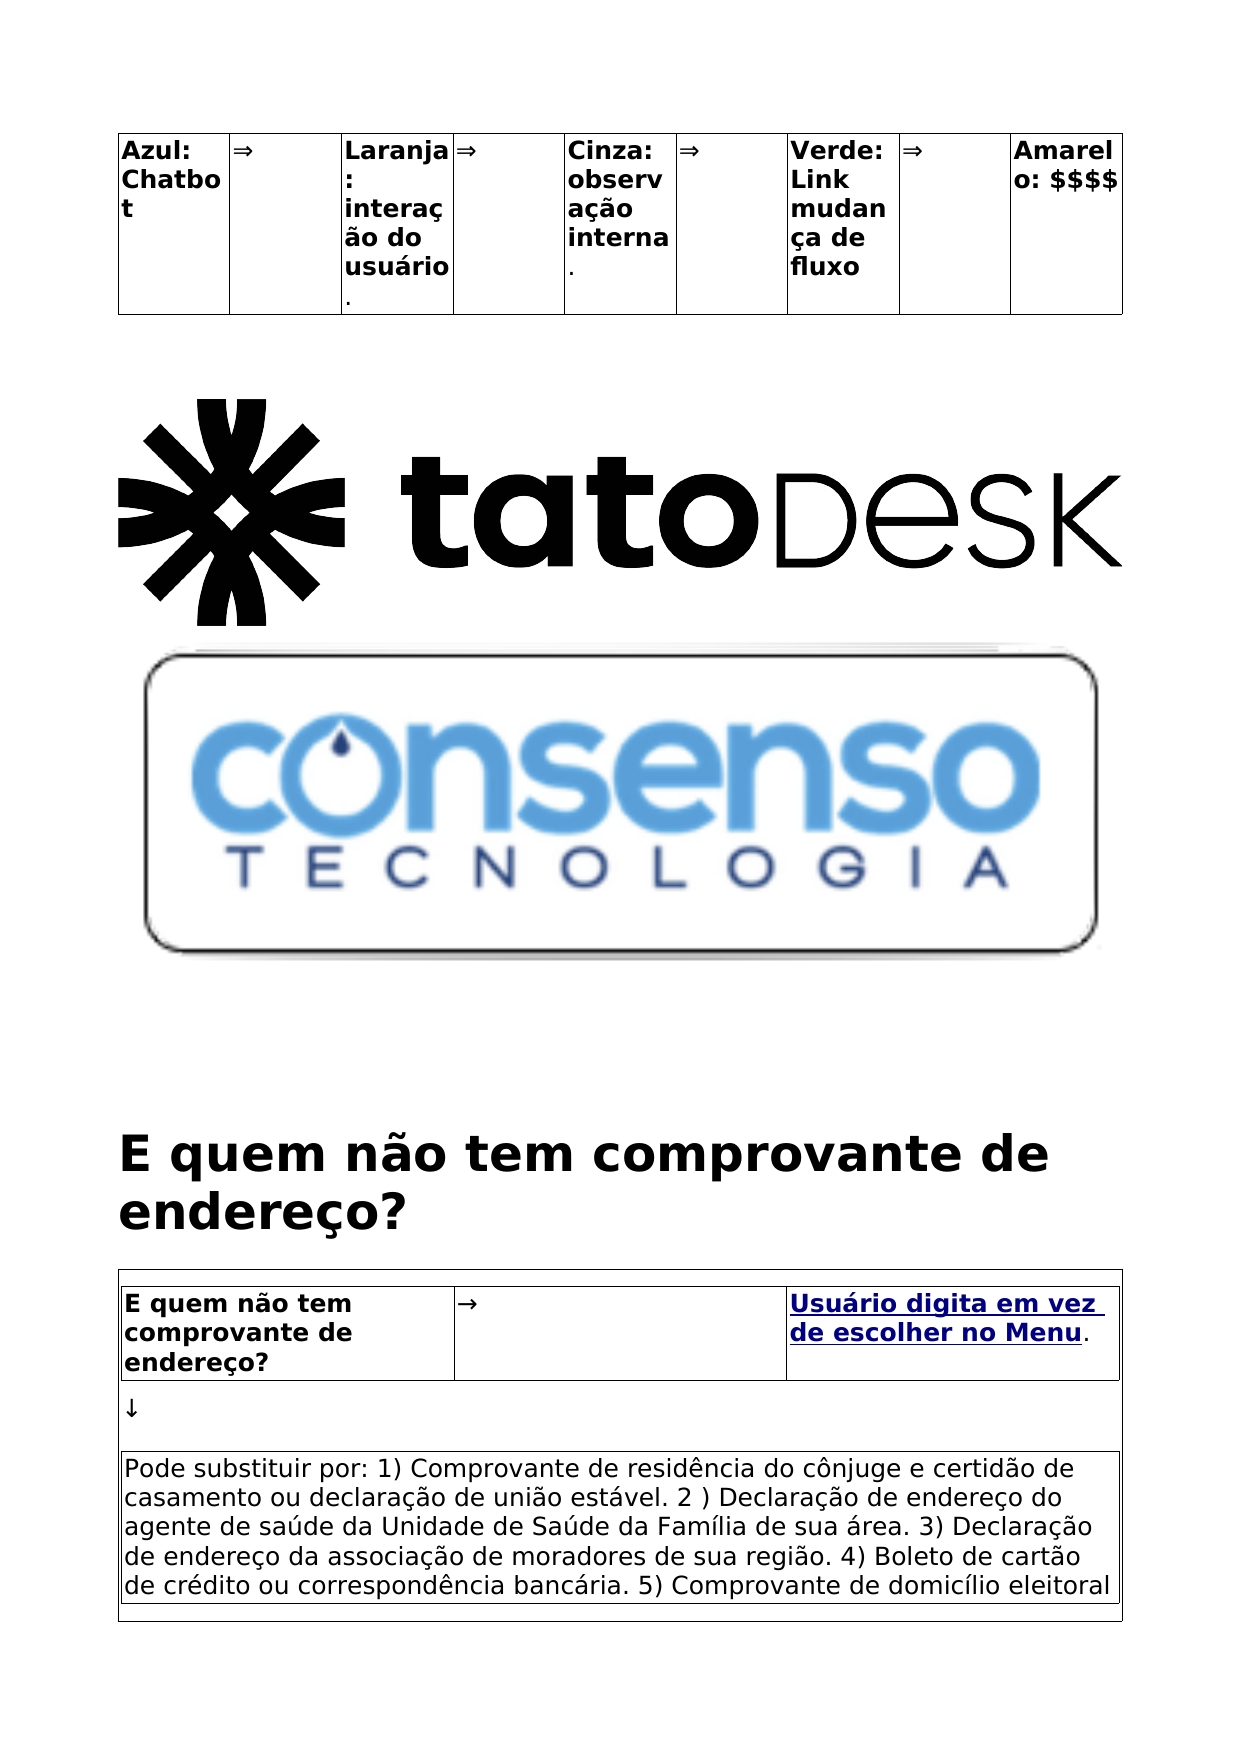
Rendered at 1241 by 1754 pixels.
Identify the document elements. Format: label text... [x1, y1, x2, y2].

table_header Usuário digita em vez de escolher no Menu. [787, 1287, 1119, 1380]
table_header → [455, 1287, 786, 1380]
table_header ⇒ [900, 134, 1010, 314]
picture [118, 638, 1123, 988]
table_header ⇒ [230, 134, 341, 314]
table_header Cinza: observação interna. [565, 134, 676, 314]
table_header E quem não tem comprovante de endereço? [122, 1287, 454, 1380]
table_header ↓ [119, 1270, 1122, 1621]
table_header ⇒ [454, 134, 564, 314]
table_header ⇒ [677, 134, 787, 314]
picture [118, 399, 1123, 626]
table_header Laranja: interação do usuário. [342, 134, 453, 314]
table_header Azul: Chatbot [119, 134, 229, 314]
table_header Verde: Link mudança de fluxo [788, 134, 899, 314]
table_header Pode substituir por: 1) Comprovante de residência do cônjuge e certidão de casamento ou declaração de união estável. 2 ) Declaração de endereço do agente de saúde da Unidade de Saúde da Família de sua área. 3) Declaração de endereço da associação de moradores de sua região. 4) Boleto de cartão de crédito ou correspondência bancária. 5) Comprovante de domicílio eleitoral [122, 1452, 1119, 1603]
subtitle E quem não tem comprovante de endereço? [118, 1125, 1122, 1241]
table_header Amarelo: $$$$ [1011, 134, 1122, 314]
